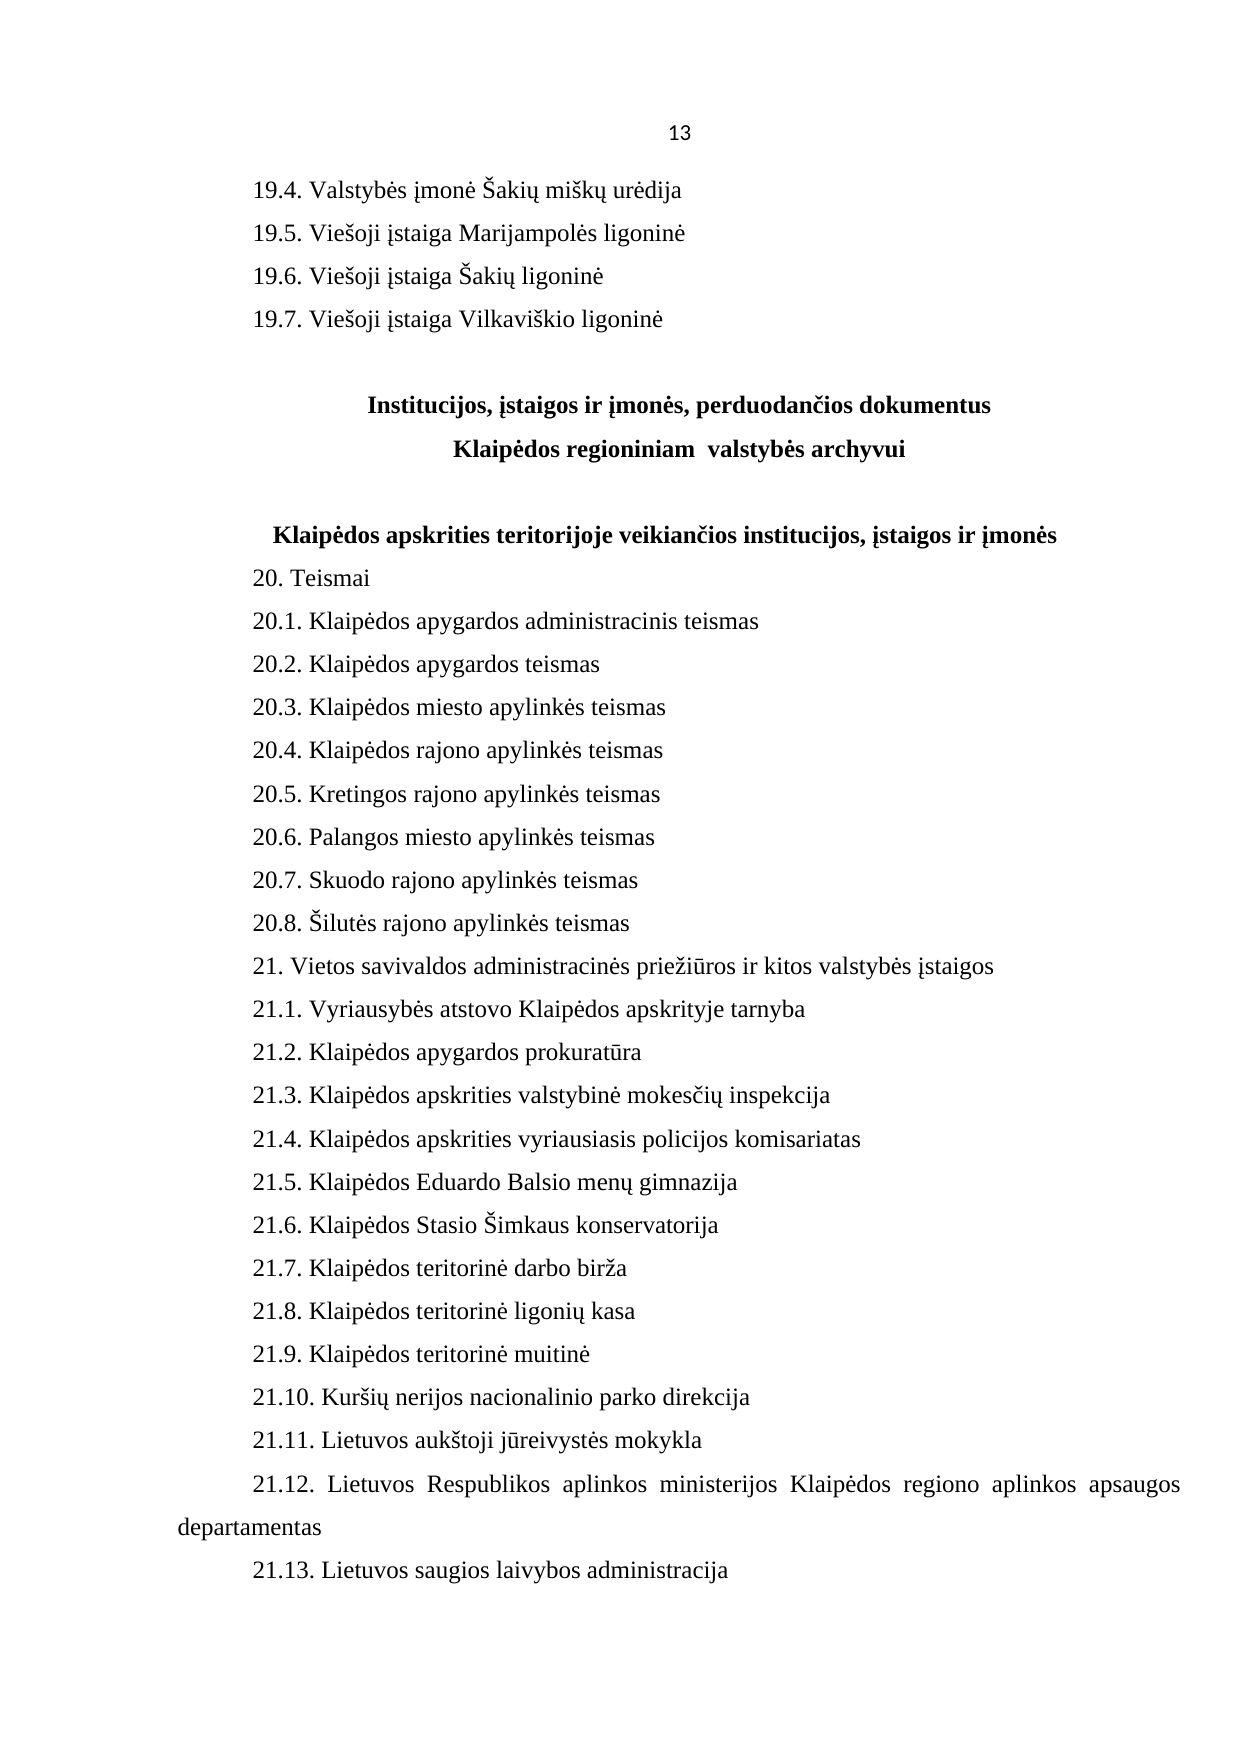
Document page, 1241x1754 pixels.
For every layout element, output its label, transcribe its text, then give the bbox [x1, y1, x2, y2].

text 20.6. Palangos miesto apylinkės teismas [177, 822, 1181, 851]
text 20.1. Klaipėdos apygardos administracinis teismas [177, 606, 1181, 635]
text Institucijos, įstaigos ir įmonės, perduodančios dokumentus [177, 391, 1181, 419]
text 21. Vietos savivaldos administracinės priežiūros ir kitos valstybės įstaigos [177, 951, 1181, 980]
text 21.10. Kuršių nerijos nacionalinio parko direkcija [177, 1382, 1181, 1411]
text 21.8. Klaipėdos teritorinė ligonių kasa [177, 1296, 1181, 1325]
text 21.12. Lietuvos Respublikos aplinkos ministerijos Klaipėdos regiono aplinkos apsaugos departamentas [177, 1469, 1181, 1541]
text 21.6. Klaipėdos Stasio Šimkaus konservatorija [177, 1210, 1181, 1239]
text 21.1. Vyriausybės atstovo Klaipėdos apskrityje tarnyba [177, 994, 1181, 1023]
text 21.4. Klaipėdos apskrities vyriausiasis policijos komisariatas [177, 1124, 1181, 1152]
text 19.5. Viešoji įstaiga Marijampolės ligoninė [177, 218, 1181, 247]
text 20.4. Klaipėdos rajono apylinkės teismas [177, 736, 1181, 764]
text 20.8. Šilutės rajono apylinkės teismas [177, 908, 1181, 937]
text 21.7. Klaipėdos teritorinė darbo birža [177, 1253, 1181, 1282]
text 19.7. Viešoji įstaiga Vilkaviškio ligoninė [177, 304, 1181, 333]
text 21.5. Klaipėdos Eduardo Balsio menų gimnazija [177, 1167, 1181, 1196]
text 21.3. Klaipėdos apskrities valstybinė mokesčių inspekcija [177, 1081, 1181, 1109]
text 20.2. Klaipėdos apygardos teismas [177, 649, 1181, 678]
text 20.7. Skuodo rajono apylinkės teismas [177, 865, 1181, 894]
text 20. Teismai [177, 563, 1181, 592]
text 21.9. Klaipėdos teritorinė muitinė [177, 1339, 1181, 1368]
text 20.3. Klaipėdos miesto apylinkės teismas [177, 692, 1181, 721]
text Klaipėdos apskrities teritorijoje veikiančios institucijos, įstaigos ir įmonės [177, 520, 1181, 549]
text 21.11. Lietuvos aukštoji jūreivystės mokykla [177, 1426, 1181, 1454]
text 21.2. Klaipėdos apygardos prokuratūra [177, 1037, 1181, 1066]
text 19.4. Valstybės įmonė Šakių miškų urėdija [177, 175, 1181, 204]
text 20.5. Kretingos rajono apylinkės teismas [177, 779, 1181, 807]
text 21.13. Lietuvos saugios laivybos administracija [177, 1555, 1181, 1584]
text 19.6. Viešoji įstaiga Šakių ligoninė [177, 261, 1181, 290]
text Klaipėdos regioniniam valstybės archyvui [177, 434, 1181, 462]
